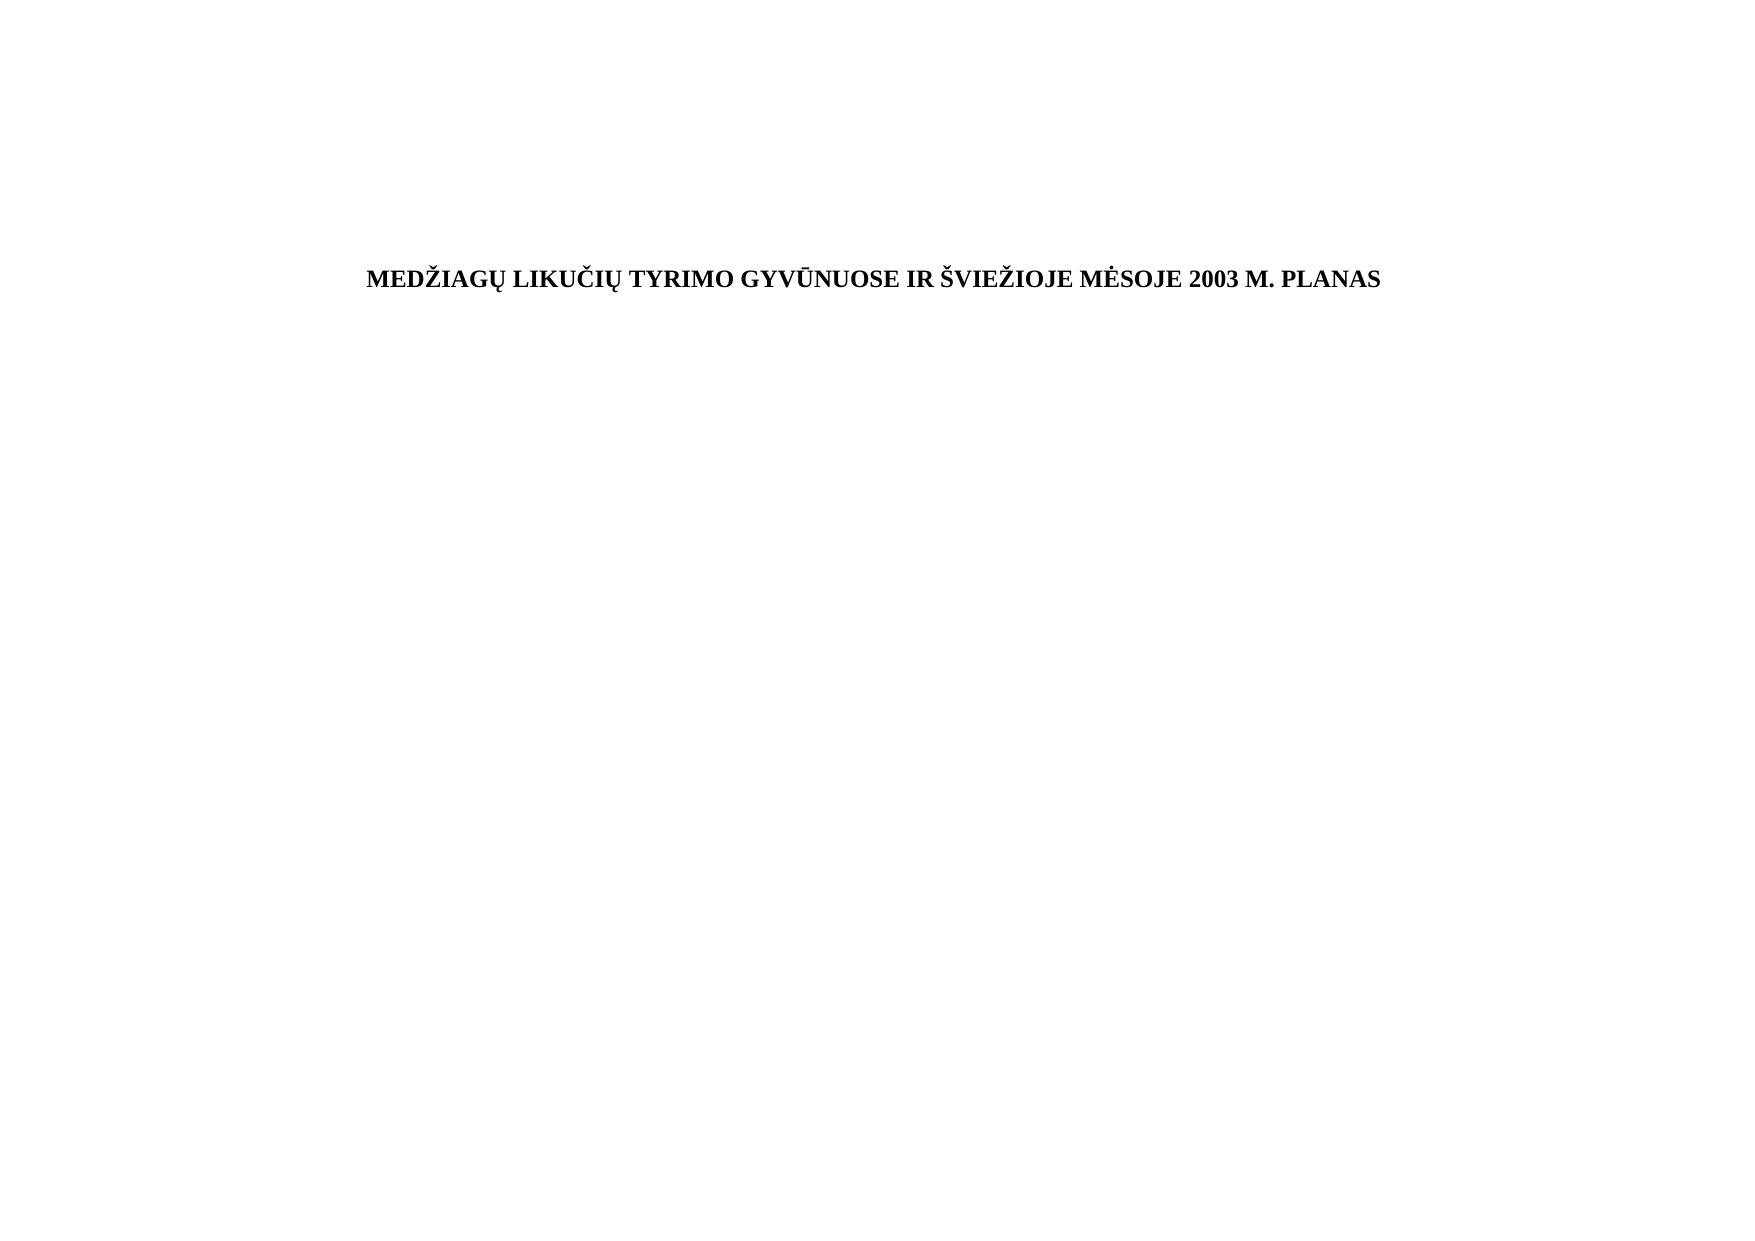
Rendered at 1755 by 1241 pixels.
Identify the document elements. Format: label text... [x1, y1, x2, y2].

text medžiagų LIKUČIŲ TYRIMO GYVūnuose IR ŠVIEŽIOJE MĖSOJE 2003 M. PLANAS [118, 264, 1636, 293]
